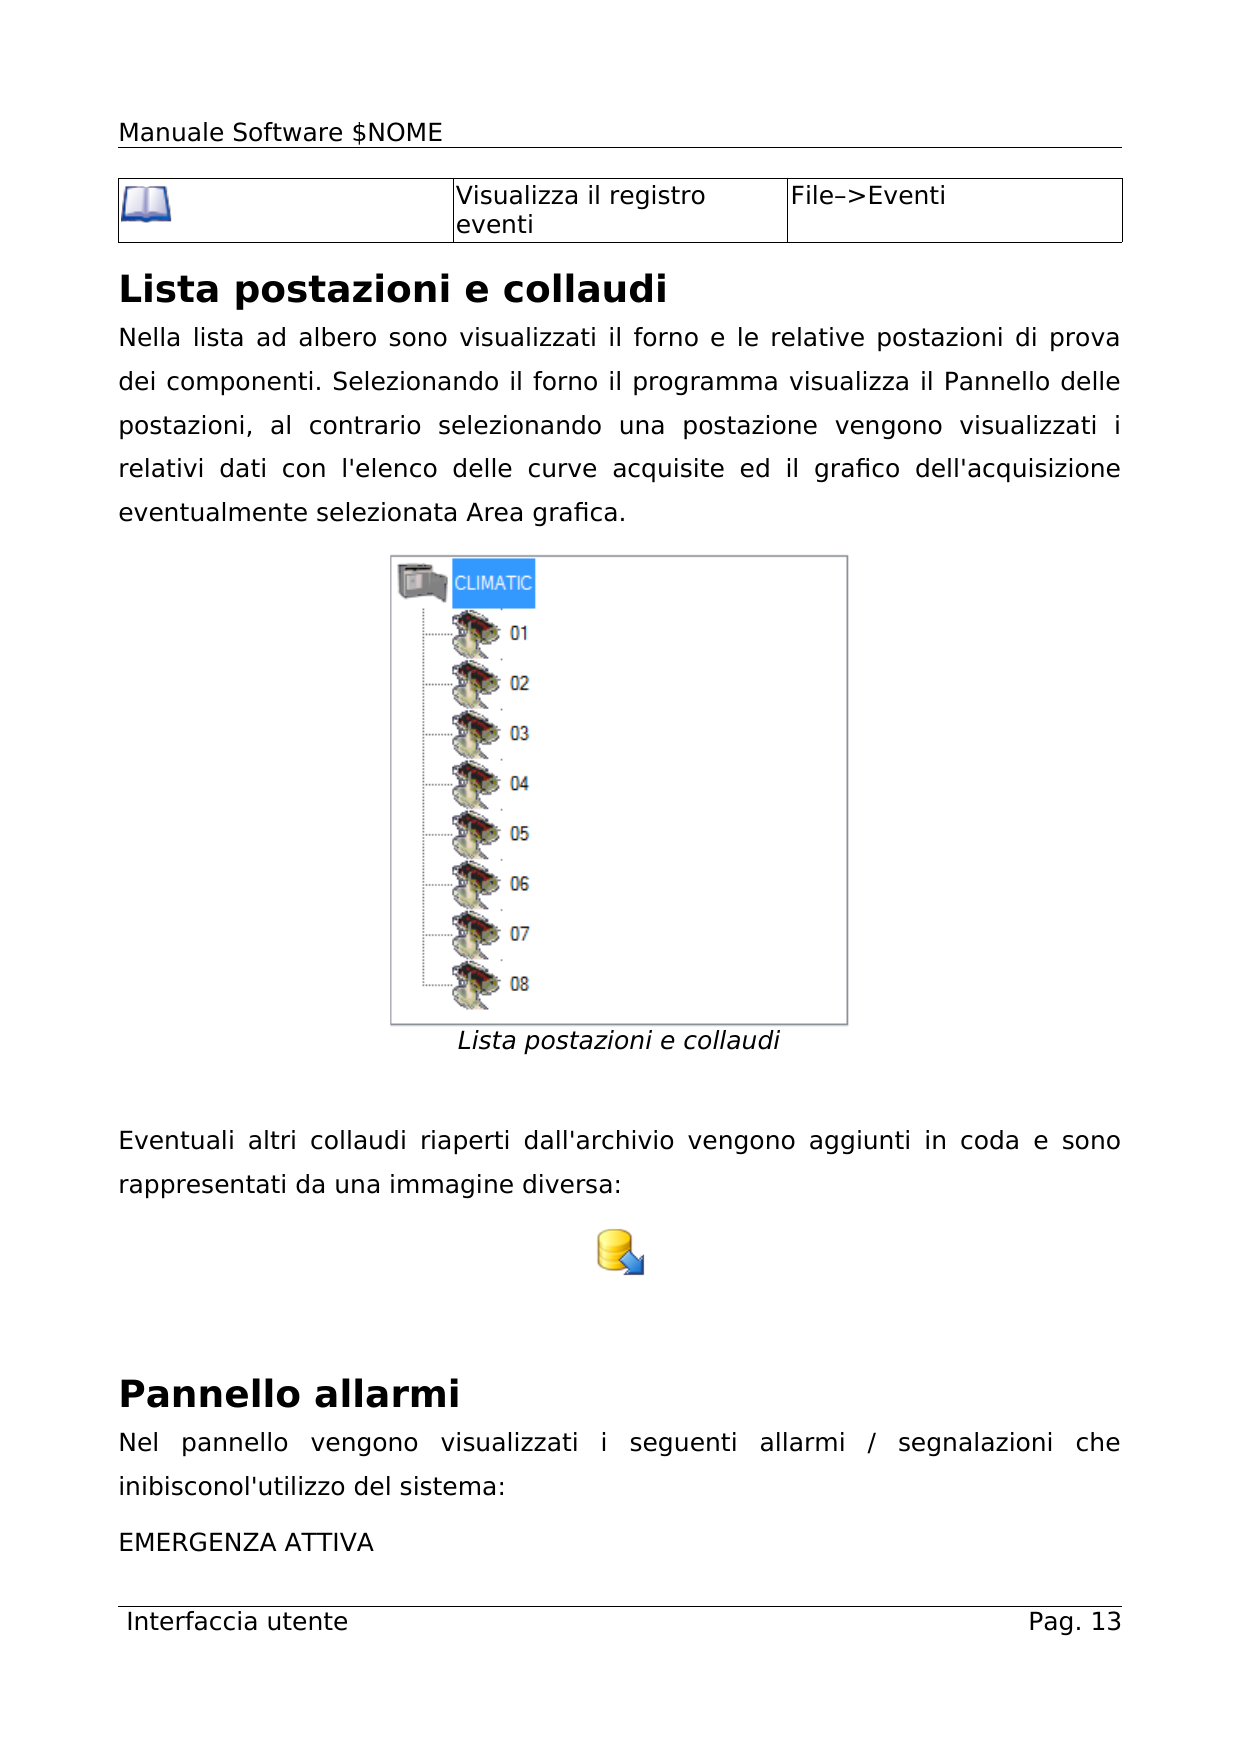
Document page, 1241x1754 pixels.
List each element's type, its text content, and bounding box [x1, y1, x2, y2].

text Lista postazioni e collaudi [390, 1027, 850, 1056]
subtitle Lista postazioni e collaudi [118, 267, 1122, 311]
table_cell [119, 179, 453, 242]
text Nella lista ad albero sono visualizzati il forno e le relative postazioni di prova dei componenti. Selezionando il forno il programma visualizza il Pannello delle postazioni, al contrario selezionando una postazione vengono visualizzati i relativi dati con l'elenco delle curve acquisite ed il grafico dell'acquisizione eventualmente selezionata Area grafica. [118, 323, 1122, 527]
text Eventuali altri collaudi riaperti dall'archivio vengono aggiunti in coda e sono rappresentati da una immagine diversa: [118, 1126, 1122, 1199]
picture [390, 554, 850, 1027]
text EMERGENZA ATTIVA [118, 1528, 1122, 1558]
table_cell Visualizza il registro eventi [454, 179, 787, 242]
subtitle Pannello allarmi [118, 1372, 1122, 1416]
picture [121, 180, 172, 231]
picture [595, 1226, 645, 1277]
table_cell File–>Eventi [788, 179, 1122, 242]
text Nel pannello vengono visualizzati i seguenti allarmi / segnalazioni che inibisconol'utilizzo del sistema: [118, 1428, 1122, 1501]
